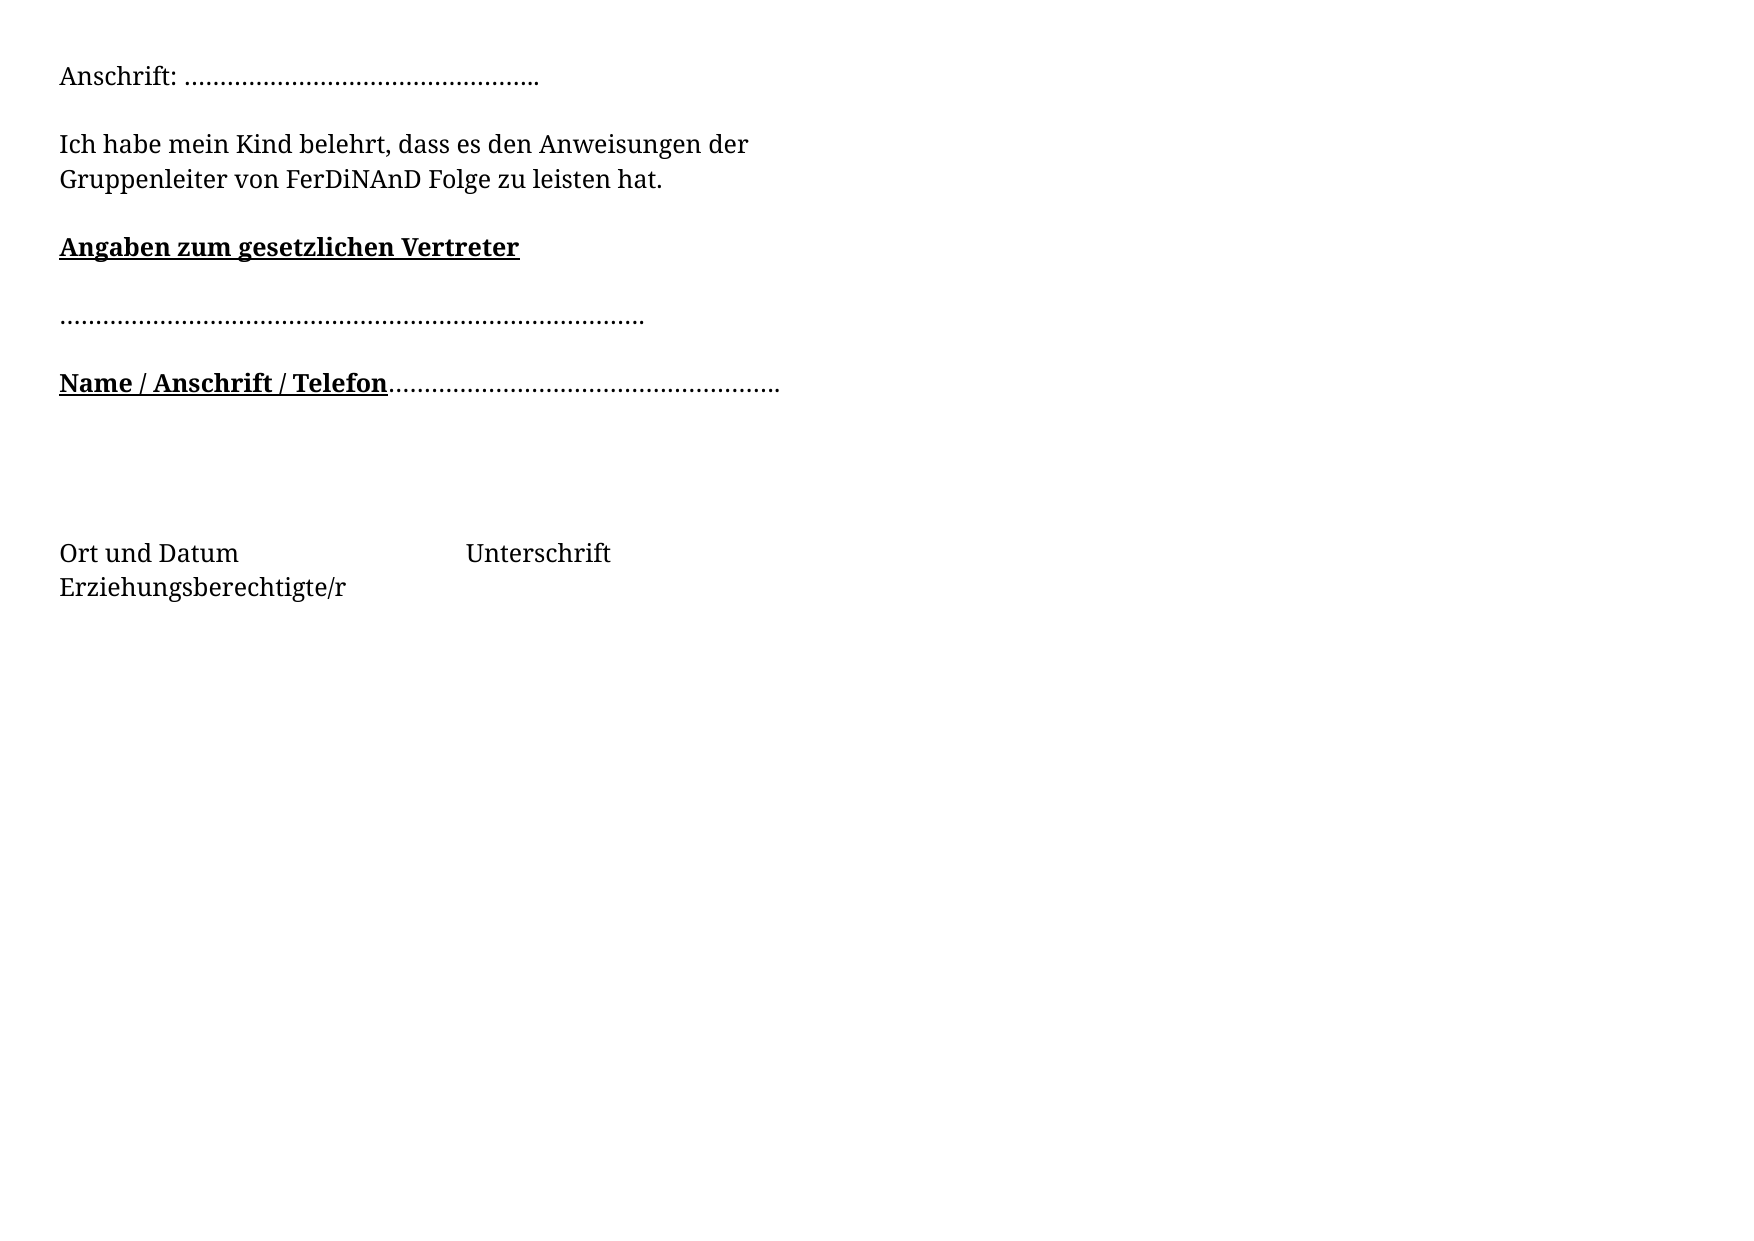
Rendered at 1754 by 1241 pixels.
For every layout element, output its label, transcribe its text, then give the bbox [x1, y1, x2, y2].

text Name / Anschrift / Telefon………………………………………………. [59, 366, 856, 400]
text Ort und Datum Unterschrift Erziehungsberechtigte/r [59, 536, 856, 604]
text Angaben zum gesetzlichen Vertreter [59, 229, 856, 263]
text Ich habe mein Kind belehrt, dass es den Anweisungen der Gruppenleiter von FerDiNAnD Folge zu leisten hat. [59, 127, 856, 195]
text Anschrift: ………………………………………….. [59, 59, 856, 93]
text ………………………………………………………………………. [59, 263, 856, 332]
